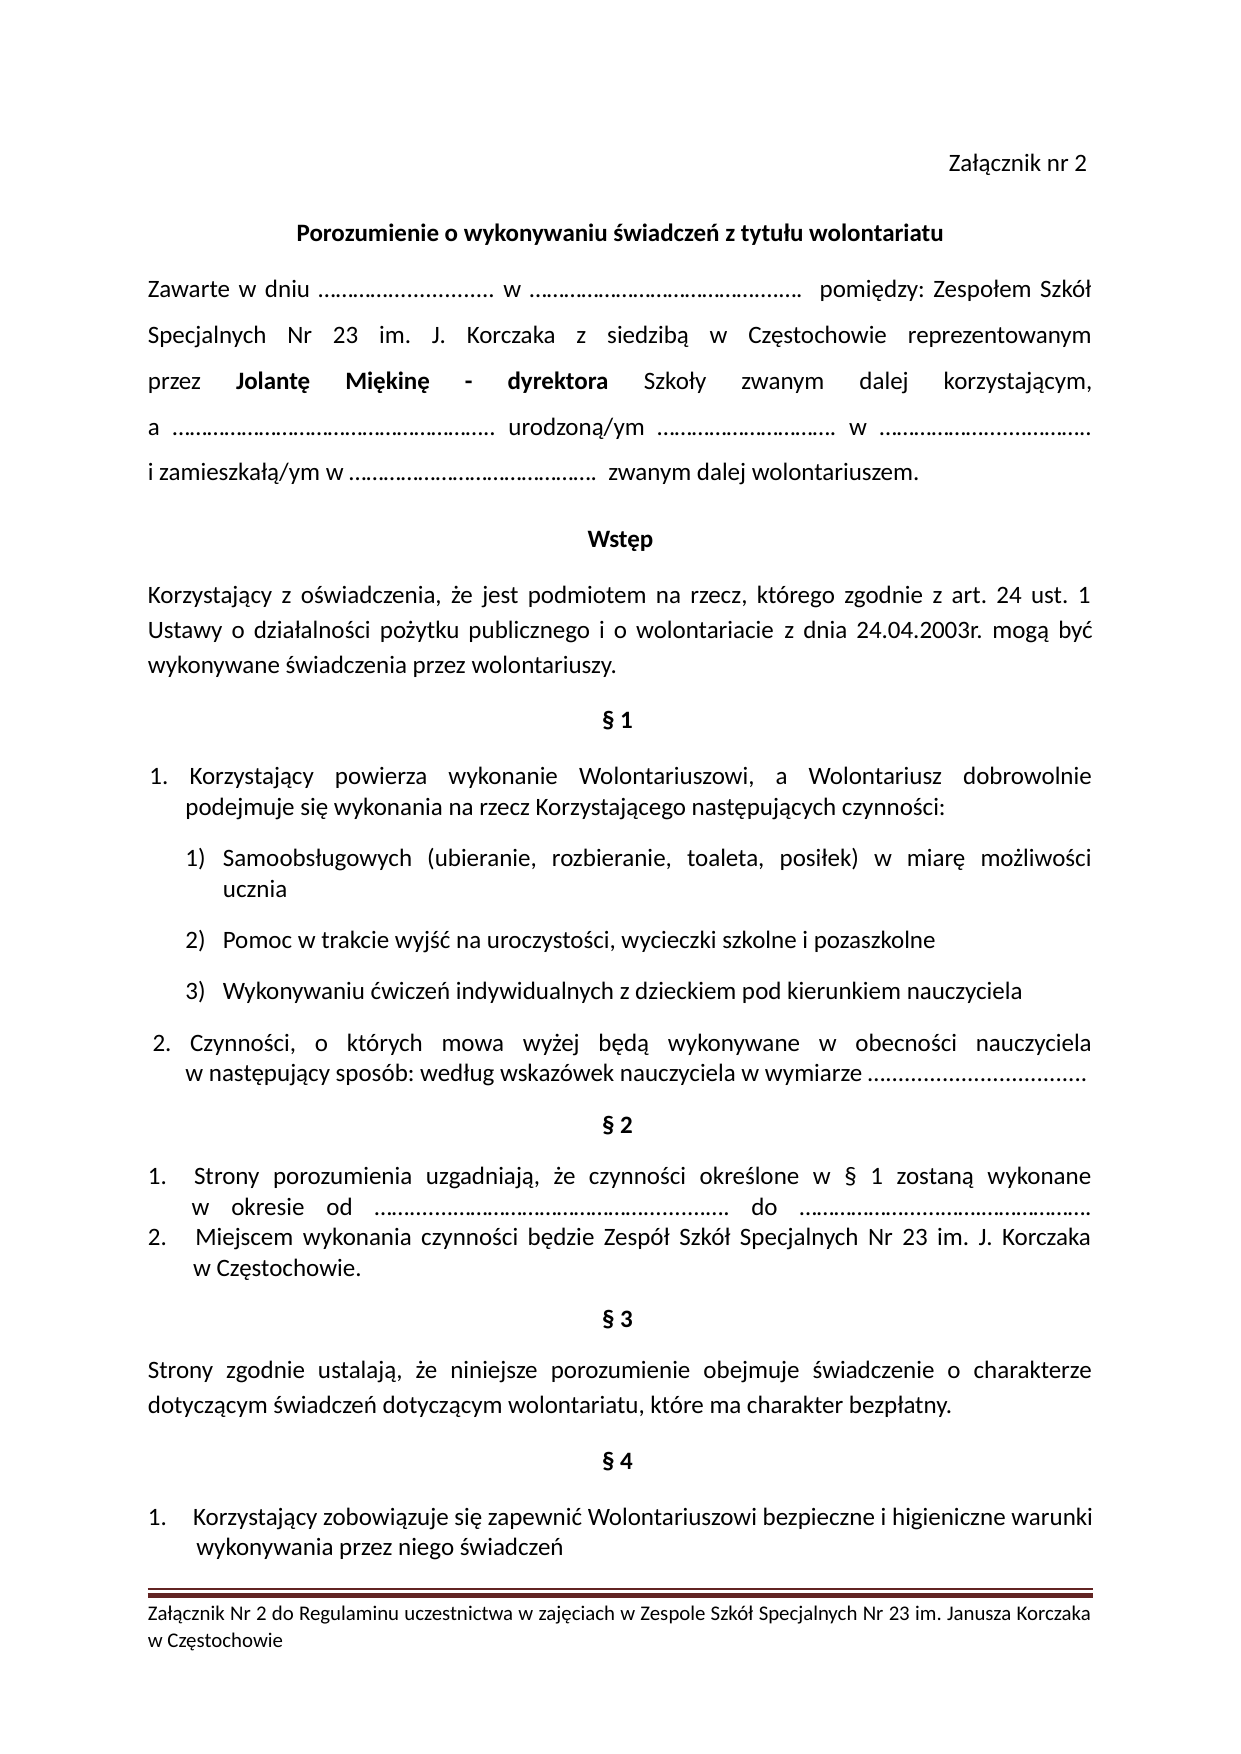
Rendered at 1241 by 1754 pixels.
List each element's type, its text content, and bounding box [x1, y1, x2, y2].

list Wykonywaniu ćwiczeń indywidualnych z dzieckiem pod kierunkiem nauczyciela [185, 976, 1093, 1006]
text 2. Czynności, o których mowa wyżej będą wykonywane w obecności nauczyciela w następujący sposób: według wskazówek nauczyciela w wymiarze …................................ [152, 1027, 1093, 1088]
text § 2 [148, 1109, 1093, 1139]
text § 1 [148, 704, 1093, 735]
text § 4 [148, 1445, 1093, 1476]
text Zawarte w dniu …………................. w …………………………………....…. pomiędzy: Zespołem Szkół Specjalnych Nr 23 im. J. Korczaka z siedzibą w Częstochowie reprezentowanym przez Jolantę Miękinę - dyrektora Szkoły zwanym dalej korzystającym, a ……………………………………………….. urodzoną/ym …………………………. w ……………….......……….. i zamieszkałą/ym w ……………………………………. zwanym dalej wolontariuszem. [148, 273, 1093, 487]
text Wstęp [148, 523, 1093, 553]
list Pomoc w trakcie wyjść na uroczystości, wycieczki szkolne i pozaszkolne [185, 924, 1093, 955]
text Strony zgodnie ustalają, że niniejsze porozumienie obejmuje świadczenie o charakterze dotyczącym świadczeń dotyczącym wolontariatu, które ma charakter bezpłatny. [148, 1354, 1093, 1420]
text § 3 [148, 1303, 1093, 1333]
list Samoobsługowych (ubieranie, rozbieranie, toaleta, posiłek) w miarę możliwości ucznia [185, 842, 1093, 903]
text 1. Korzystający powierza wykonanie Wolontariuszowi, a Wolontariusz dobrowolnie podejmuje się wykonania na rzecz Korzystającego następujących czynności: [149, 760, 1093, 821]
list Korzystający zobowiązuje się zapewnić Wolontariuszowi bezpieczne i higieniczne warunki wykonywania przez niego świadczeń [148, 1501, 1094, 1562]
text Załącznik nr 2 [148, 148, 1093, 213]
text Korzystający z oświadczenia, że jest podmiotem na rzecz, którego zgodnie z art. 24 ust. 1 Ustawy o działalności pożytku publicznego i o wolontariacie z dnia 24.04.2003r. mogą być wykonywane świadczenia przez wolontariuszy. [148, 579, 1093, 679]
text Porozumienie o wykonywaniu świadczeń z tytułu wolontariatu [148, 218, 1093, 248]
list 1. Strony porozumienia uzgadniają, że czynności określone w § 1 zostaną wykonane w okresie od …….......……………………………..........…. do ………………......…….………………. 2. Miejscem wykonania czynności będzie Zespół Szkół Specjalnych Nr 23 im. J. Korczaka w Częstochowie. [148, 1160, 1093, 1282]
